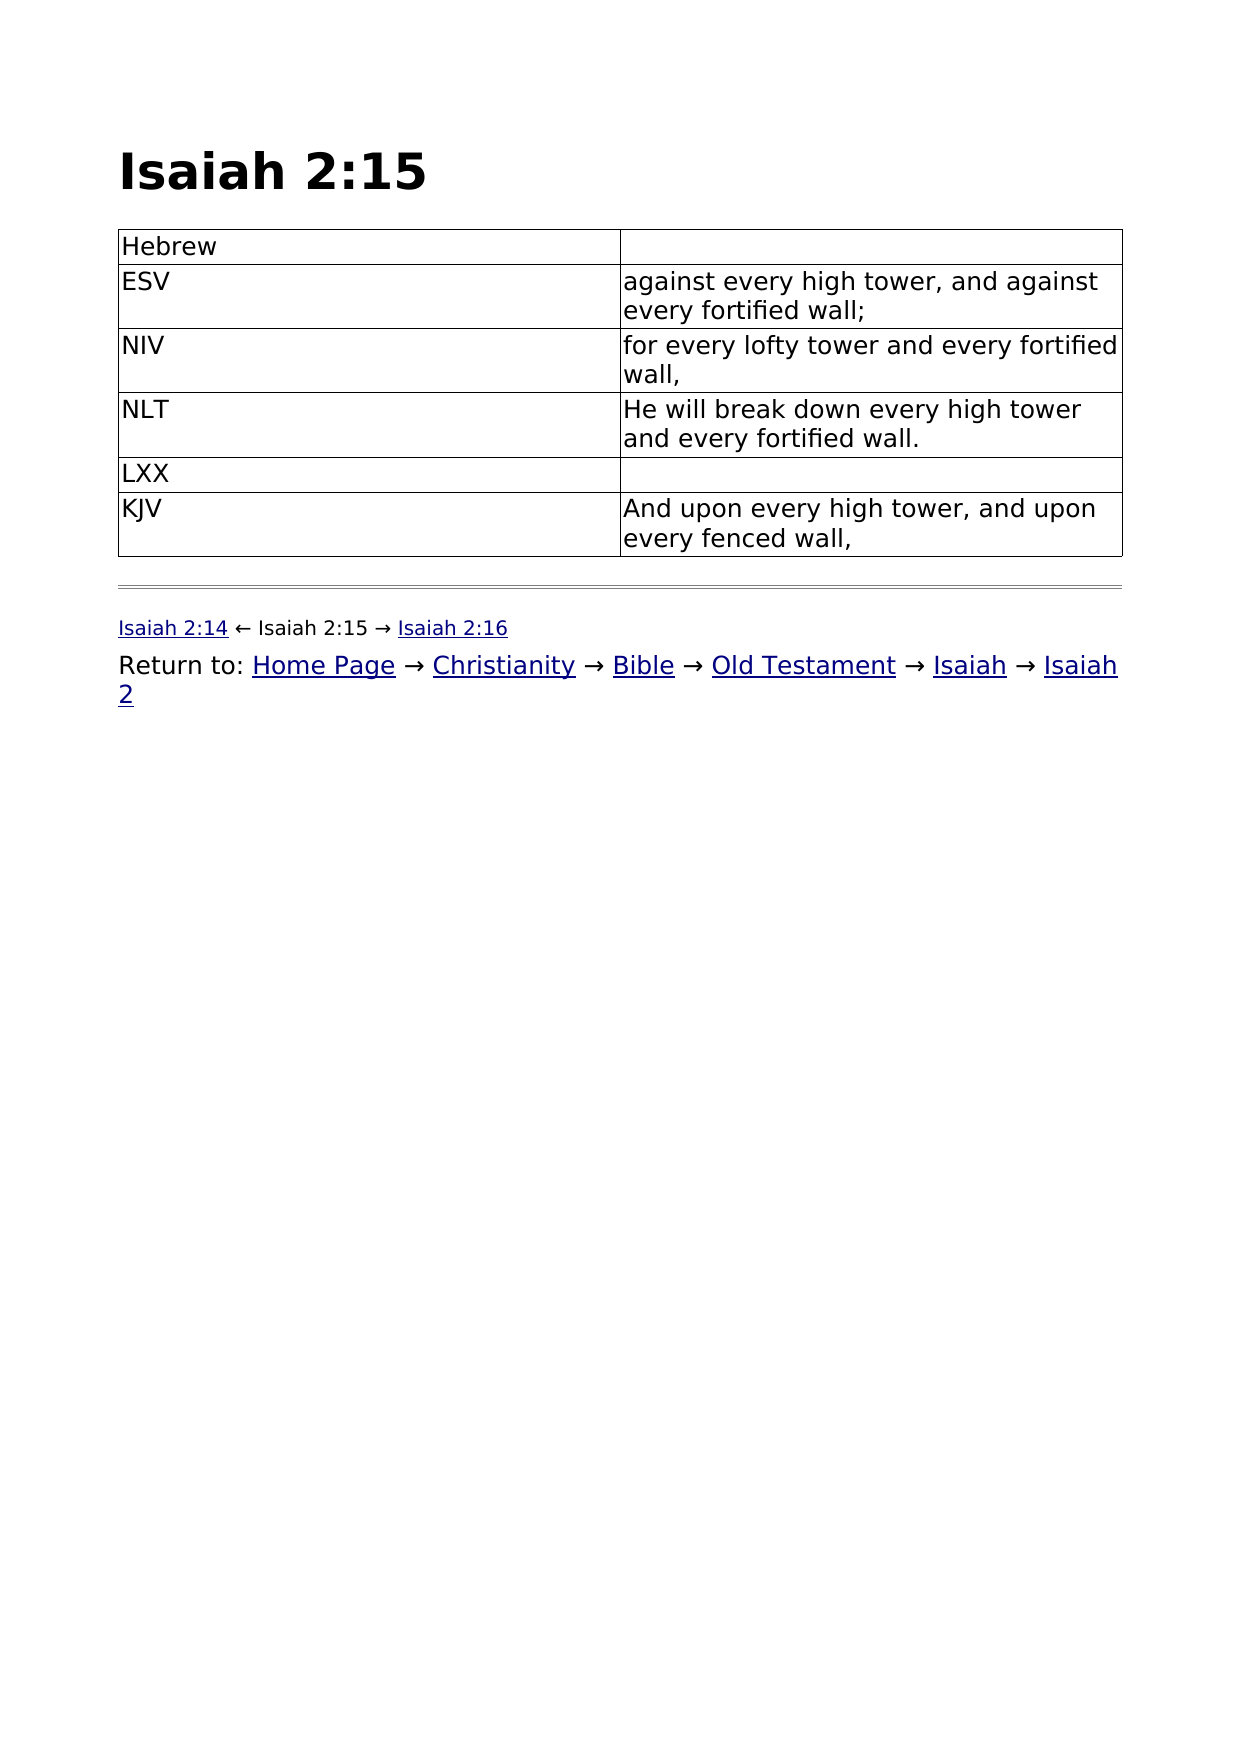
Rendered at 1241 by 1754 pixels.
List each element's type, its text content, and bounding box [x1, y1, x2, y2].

table_header [621, 230, 1122, 264]
table_cell NLT [119, 393, 620, 457]
table_cell And upon every high tower, and upon every fenced wall, [621, 493, 1122, 556]
table_cell KJV [119, 493, 620, 556]
table_header Hebrew [119, 230, 620, 264]
table_cell for every lofty tower and every fortified wall, [621, 329, 1122, 392]
text Isaiah 2:14 ← Isaiah 2:15 → Isaiah 2:16 [118, 617, 1122, 651]
table_cell He will break down every high tower and every fortified wall. [621, 393, 1122, 457]
table_cell ESV [119, 265, 620, 328]
table_cell NIV [119, 329, 620, 392]
subtitle Isaiah 2:15 [118, 143, 1122, 201]
table_cell LXX [119, 458, 620, 492]
table_cell against every high tower, and against every fortified wall; [621, 265, 1122, 328]
text Return to: Home Page → Christianity → Bible → Old Testament → Isaiah → Isaiah 2 [118, 651, 1122, 709]
table_cell [621, 458, 1122, 492]
